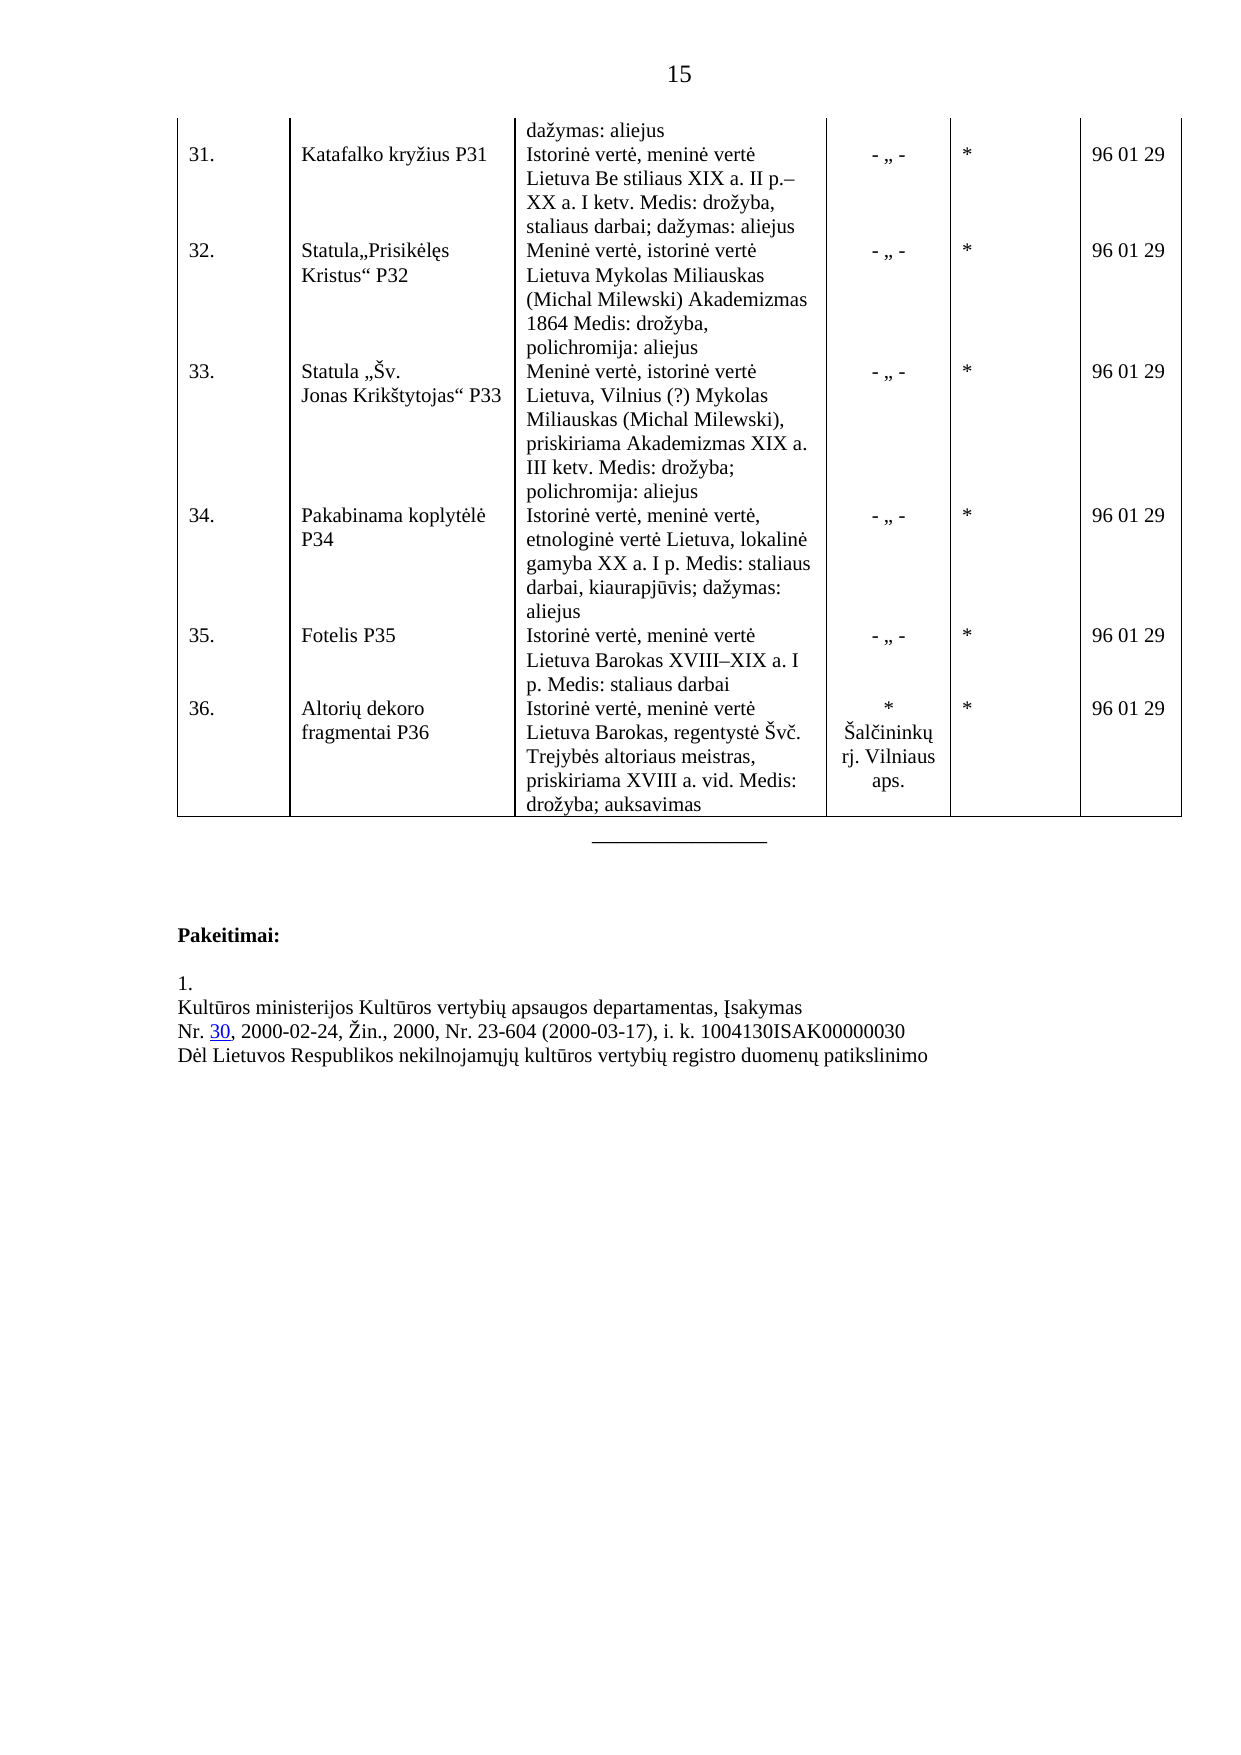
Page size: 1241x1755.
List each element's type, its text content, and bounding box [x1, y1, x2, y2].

table_cell - „ - [827, 359, 950, 503]
table_cell * [951, 239, 1080, 359]
table_cell 96 01 29 [1081, 624, 1181, 696]
table_cell [951, 118, 1080, 142]
table_cell * [951, 142, 1080, 238]
table_cell Meninė vertė, istorinė vertė Lietuva, Vilnius (?) Mykolas Miliauskas (Michal Milewski), priskiriama Akademizmas XIX a. III ketv. Medis: drožyba; polichromija: aliejus [516, 359, 826, 503]
table_cell Altorių dekoro fragmentai P36 [291, 696, 514, 816]
table_cell dažymas: aliejus [516, 118, 826, 142]
table_cell Pakabinama koplytėlė P34 [291, 503, 514, 623]
table_cell [291, 118, 514, 142]
table_cell 34. [178, 503, 289, 623]
table_cell - „ - [827, 503, 950, 623]
table_cell Statula „Šv. Jonas Krikštytojas“ P33 [291, 359, 514, 503]
table_cell 33. [178, 359, 289, 503]
table_cell 32. [178, 239, 289, 359]
table_cell 96 01 29 [1081, 503, 1181, 623]
table_cell Istorinė vertė, meninė vertė, etnologinė vertė Lietuva, lokalinė gamyba XX a. I p. Medis: staliaus darbai, kiaurapjūvis; dažymas: aliejus [516, 503, 826, 623]
table_cell 31. [178, 142, 289, 238]
text Kultūros ministerijos Kultūros vertybių apsaugos departamentas, Įsakymas [177, 995, 1181, 1019]
table_cell 36. [178, 696, 289, 816]
table_cell * [951, 696, 1080, 816]
table_cell [178, 118, 289, 142]
text 1. [177, 971, 1181, 995]
table_cell Istorinė vertė, meninė vertė Lietuva Barokas XVIII–XIX a. I p. Medis: staliaus darbai [516, 624, 826, 696]
table_cell - „ - [827, 624, 950, 696]
table_cell Istorinė vertė, meninė vertė Lietuva Be stiliaus XIX a. II p.–XX a. I ketv. Medis: drožyba, staliaus darbai; dažymas: aliejus [516, 142, 826, 238]
text Nr. 30, 2000-02-24, Žin., 2000, Nr. 23-604 (2000-03-17), i. k. 1004130ISAK00000030 [177, 1019, 1181, 1043]
table_cell 96 01 29 [1081, 142, 1181, 238]
table_cell 96 01 29 [1081, 239, 1181, 359]
text Pakeitimai: [177, 923, 1181, 947]
table_cell Statula„Prisikėlęs Kristus“ P32 [291, 239, 514, 359]
table_cell * [951, 624, 1080, 696]
table_cell * [951, 503, 1080, 623]
table_cell [827, 118, 950, 142]
table_cell Meninė vertė, istorinė vertė Lietuva Mykolas Miliauskas (Michal Milewski) Akademizmas 1864 Medis: drožyba, polichromija: aliejus [516, 239, 826, 359]
table_cell 96 01 29 [1081, 696, 1181, 816]
table_cell 35. [178, 624, 289, 696]
table_cell Istorinė vertė, meninė vertė Lietuva Barokas, regentystė Švč. Trejybės altoriaus meistras, priskiriama XVIII a. vid. Medis: drožyba; auksavimas [516, 696, 826, 816]
table_cell - „ - [827, 239, 950, 359]
table_cell * Šalčininkų rj. Vilniaus aps. [827, 696, 950, 816]
table_cell Fotelis P35 [291, 624, 514, 696]
table_cell * [951, 359, 1080, 503]
table_cell 96 01 29 [1081, 359, 1181, 503]
text ______________ [177, 817, 1181, 846]
table_cell Katafalko kryžius P31 [291, 142, 514, 238]
table_cell - „ - [827, 142, 950, 238]
text Dėl Lietuvos Respublikos nekilnojamųjų kultūros vertybių registro duomenų patikslinimo [177, 1043, 1181, 1067]
table_cell [1081, 118, 1181, 142]
